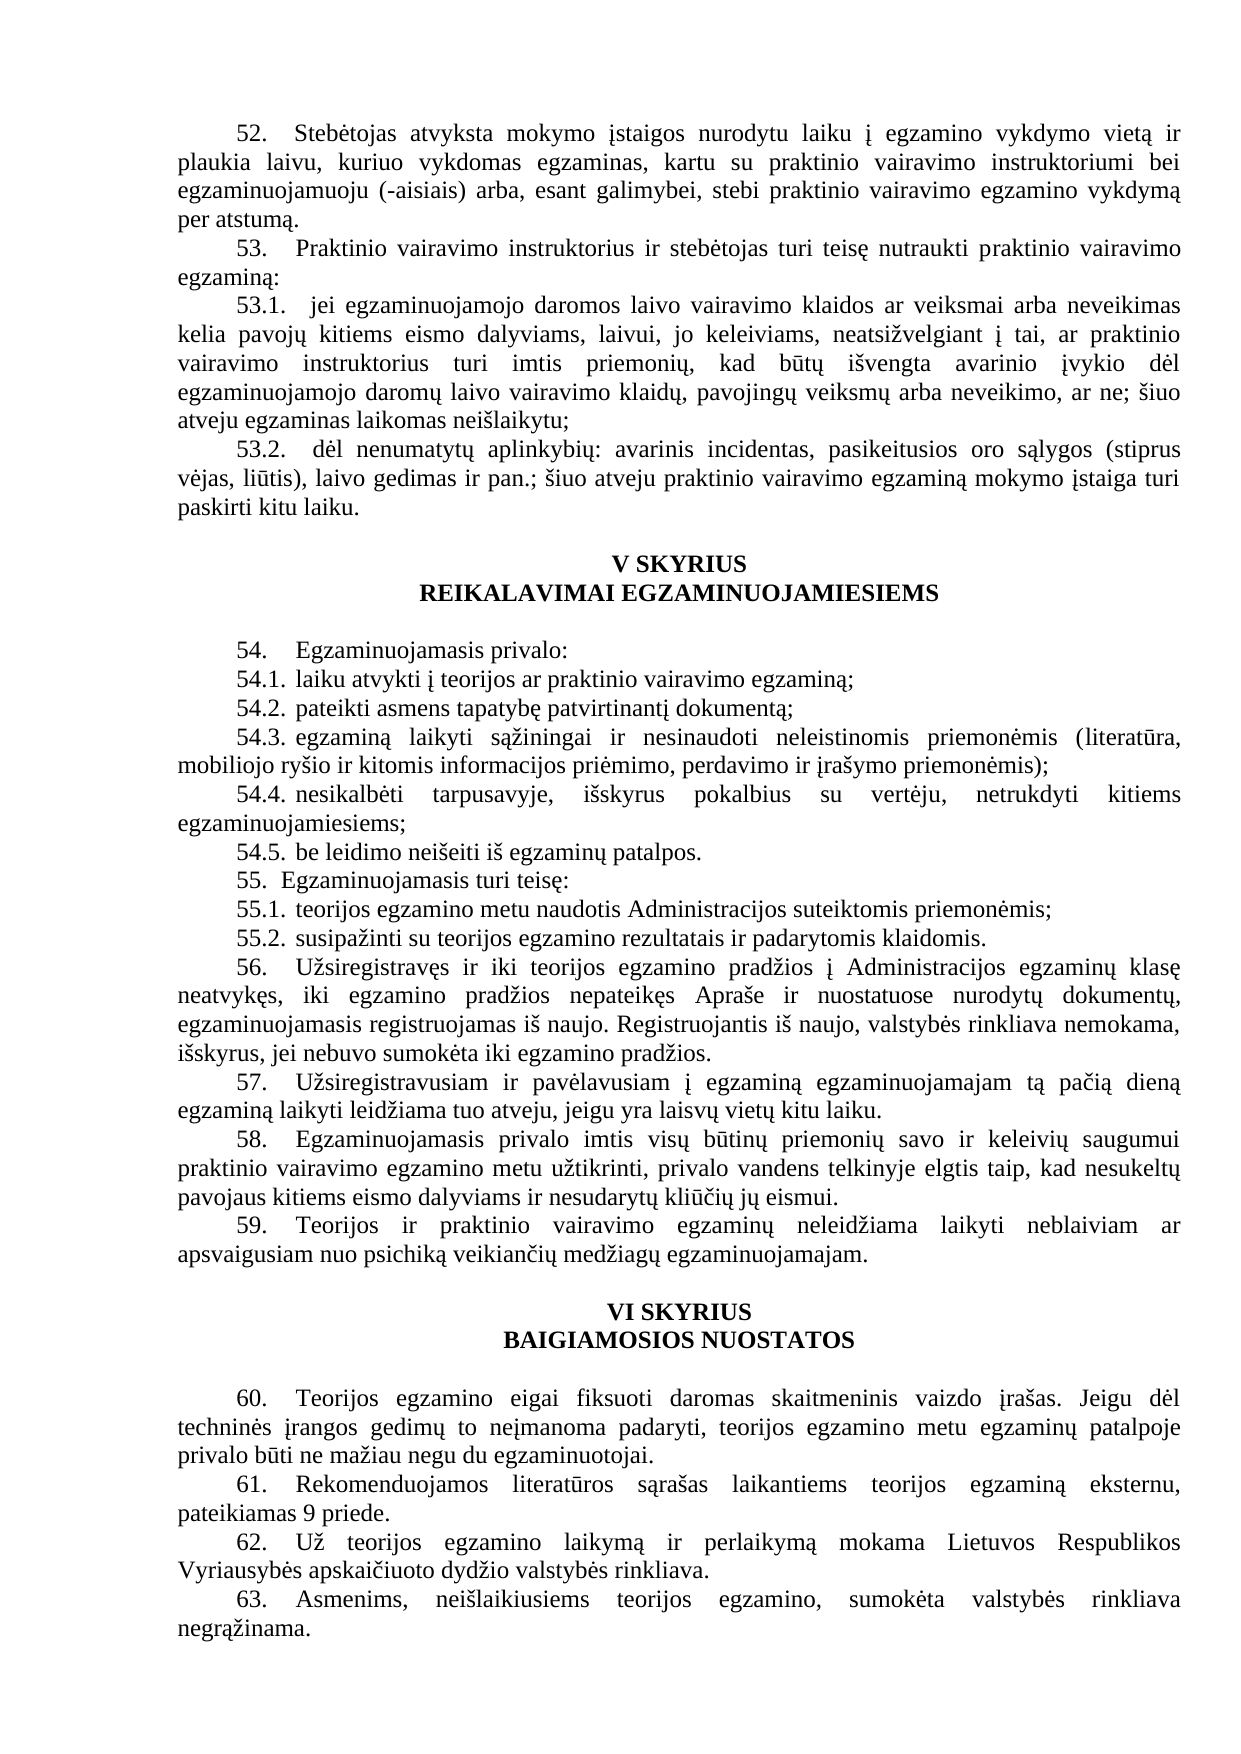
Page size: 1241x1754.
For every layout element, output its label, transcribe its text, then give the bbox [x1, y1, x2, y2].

text 59. Teorijos ir praktinio vairavimo egzaminų neleidžiama laikyti neblaiviam ar apsvaigusiam nuo psichiką veikiančių medžiagų egzaminuojamajam. [177, 1211, 1181, 1268]
text 54.2. pateikti asmens tapatybę patvirtinantį dokumentą; [177, 693, 1181, 722]
text 53.2. dėl nenumatytų aplinkybių: avarinis incidentas, pasikeitusios oro sąlygos (stiprus vėjas, liūtis), laivo gedimas ir pan.; šiuo atveju praktinio vairavimo egzaminą mokymo įstaiga turi paskirti kitu laiku. [177, 434, 1181, 521]
text 53.1. jei egzaminuojamojo daromos laivo vairavimo klaidos ar veiksmai arba neveikimas kelia pavojų kitiems eismo dalyviams, laivui, jo keleiviams, neatsižvelgiant į tai, ar praktinio vairavimo instruktorius turi imtis priemonių, kad būtų išvengta avarinio įvykio dėl egzaminuojamojo daromų laivo vairavimo klaidų, pavojingų veiksmų arba neveikimo, ar ne; šiuo atveju egzaminas laikomas neišlaikytu; [177, 291, 1181, 434]
text 57. Užsiregistravusiam ir pavėlavusiam į egzaminą egzaminuojamajam tą pačią dieną egzaminą laikyti leidžiama tuo atveju, jeigu yra laisvų vietų kitu laiku. [177, 1067, 1181, 1124]
text 54.4. nesikalbėti tarpusavyje, išskyrus pokalbius su vertėju, netrukdyti kitiems egzaminuojamiesiems; [177, 779, 1181, 837]
text 63. Asmenims, neišlaikiusiems teorijos egzamino, sumokėta valstybės rinkliava negrąžinama. [177, 1584, 1181, 1642]
text 53. Praktinio vairavimo instruktorius ir stebėtojas turi teisę nutraukti praktinio vairavimo egzaminą: [177, 233, 1181, 291]
text 54.5. be leidimo neišeiti iš egzaminų patalpos. [177, 837, 1181, 866]
text 55.1. teorijos egzamino metu naudotis Administracijos suteiktomis priemonėmis; [177, 894, 1181, 923]
text 58. Egzaminuojamasis privalo imtis visų būtinų priemonių savo ir keleivių saugumui praktinio vairavimo egzamino metu užtikrinti, privalo vandens telkinyje elgtis taip, kad nesukeltų pavojaus kitiems eismo dalyviams ir nesudarytų kliūčių jų eismui. [177, 1124, 1181, 1211]
text 54.1. laiku atvykti į teorijos ar praktinio vairavimo egzaminą; [177, 664, 1181, 693]
text 54. Egzaminuojamasis privalo: [177, 636, 1181, 664]
text 62. Už teorijos egzamino laikymą ir perlaikymą mokama Lietuvos Respublikos Vyriausybės apskaičiuoto dydžio valstybės rinkliava. [177, 1527, 1181, 1584]
text 54.3. egzaminą laikyti sąžiningai ir nesinaudoti neleistinomis priemonėmis (literatūra, mobiliojo ryšio ir kitomis informacijos priėmimo, perdavimo ir įrašymo priemonėmis); [177, 722, 1181, 779]
text 52. Stebėtojas atvyksta mokymo įstaigos nurodytu laiku į egzamino vykdymo vietą ir plaukia laivu, kuriuo vykdomas egzaminas, kartu su praktinio vairavimo instruktoriumi bei egzaminuojamuoju (-aisiais) arba, esant galimybei, stebi praktinio vairavimo egzamino vykdymą per atstumą. [177, 118, 1181, 233]
text V SKYRIUS [177, 549, 1181, 578]
text 61. Rekomenduojamos literatūros sąrašas laikantiems teorijos egzaminą eksternu, pateikiamas 9 priede. [177, 1469, 1181, 1527]
text 55. Egzaminuojamasis turi teisę: [177, 866, 1181, 894]
text VI SKYRIUS [177, 1297, 1181, 1326]
text 55.2. susipažinti su teorijos egzamino rezultatais ir padarytomis klaidomis. [177, 923, 1181, 952]
text 56. Užsiregistravęs ir iki teorijos egzamino pradžios į Administracijos egzaminų klasę neatvykęs, iki egzamino pradžios nepateikęs Apraše ir nuostatuose nurodytų dokumentų, egzaminuojamasis registruojamas iš naujo. Registruojantis iš naujo, valstybės rinkliava nemokama, išskyrus, jei nebuvo sumokėta iki egzamino pradžios. [177, 952, 1181, 1067]
text REIKALAVIMAI EGZAMINUOJAMIESIEMS [177, 578, 1181, 607]
text 60. Teorijos egzamino eigai fiksuoti daromas skaitmeninis vaizdo įrašas. Jeigu dėl techninės įrangos gedimų to neįmanoma padaryti, teorijos egzamino metu egzaminų patalpoje privalo būti ne mažiau negu du egzaminuotojai. [177, 1383, 1181, 1469]
text BAIGIAMOSIOS NUOSTATOS [177, 1326, 1181, 1354]
